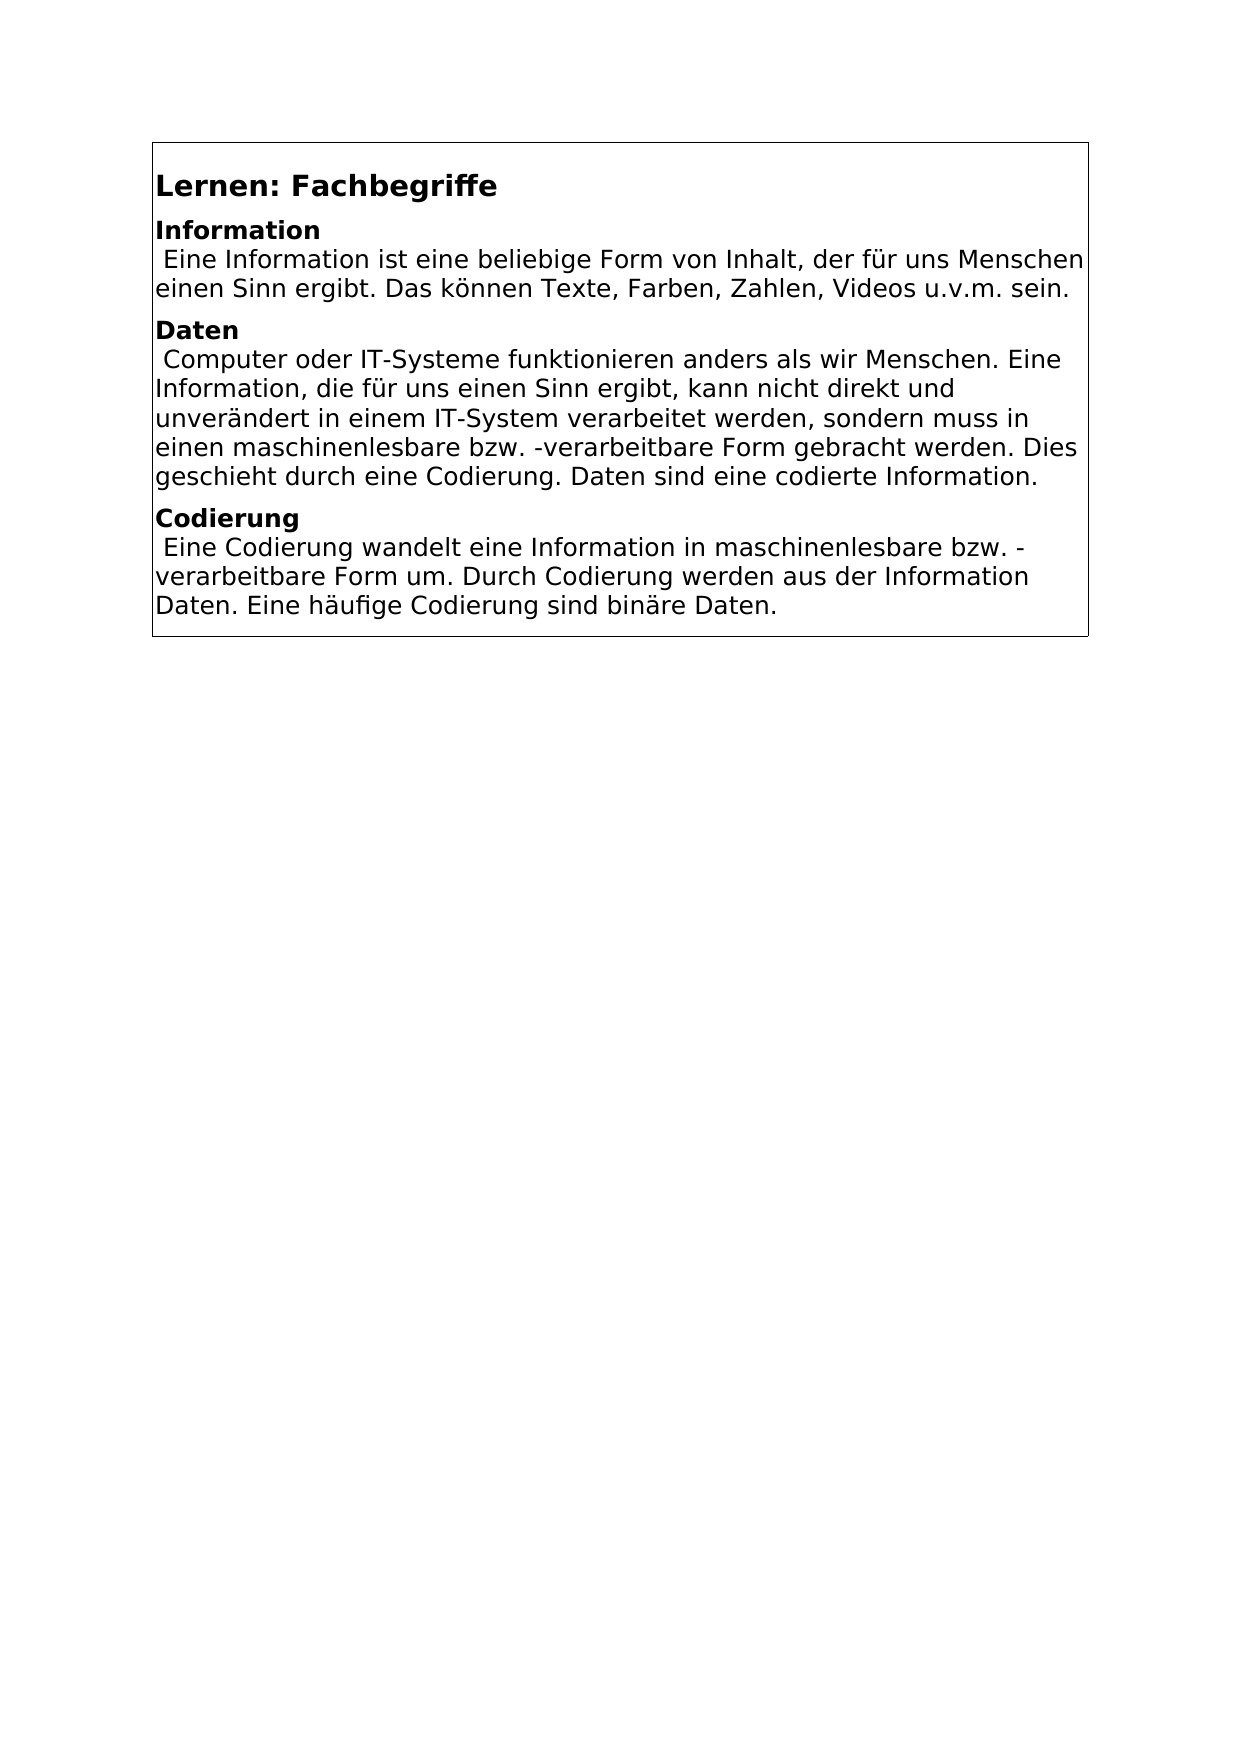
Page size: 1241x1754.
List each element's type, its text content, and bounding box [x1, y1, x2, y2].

table_header Lernen: Fachbegriffe Information Eine Information ist eine beliebige Form von Inhalt, der für uns Menschen einen Sinn ergibt. Das können Texte, Farben, Zahlen, Videos u.v.m. sein. Daten Computer oder IT-Systeme funktionieren anders als wir Menschen. Eine Information, die für uns einen Sinn ergibt, kann nicht direkt und unverändert in einem IT-System verarbeitet werden, sondern muss in einen maschinenlesbare bzw. -verarbeitbare Form gebracht werden. Dies geschieht durch eine Codierung. Daten sind eine codierte Information. Codierung Eine Codierung wandelt eine Information in maschinenlesbare bzw. -verarbeitbare Form um. Durch Codierung werden aus der Information Daten. Eine häufige Codierung sind binäre Daten. [153, 143, 1088, 636]
